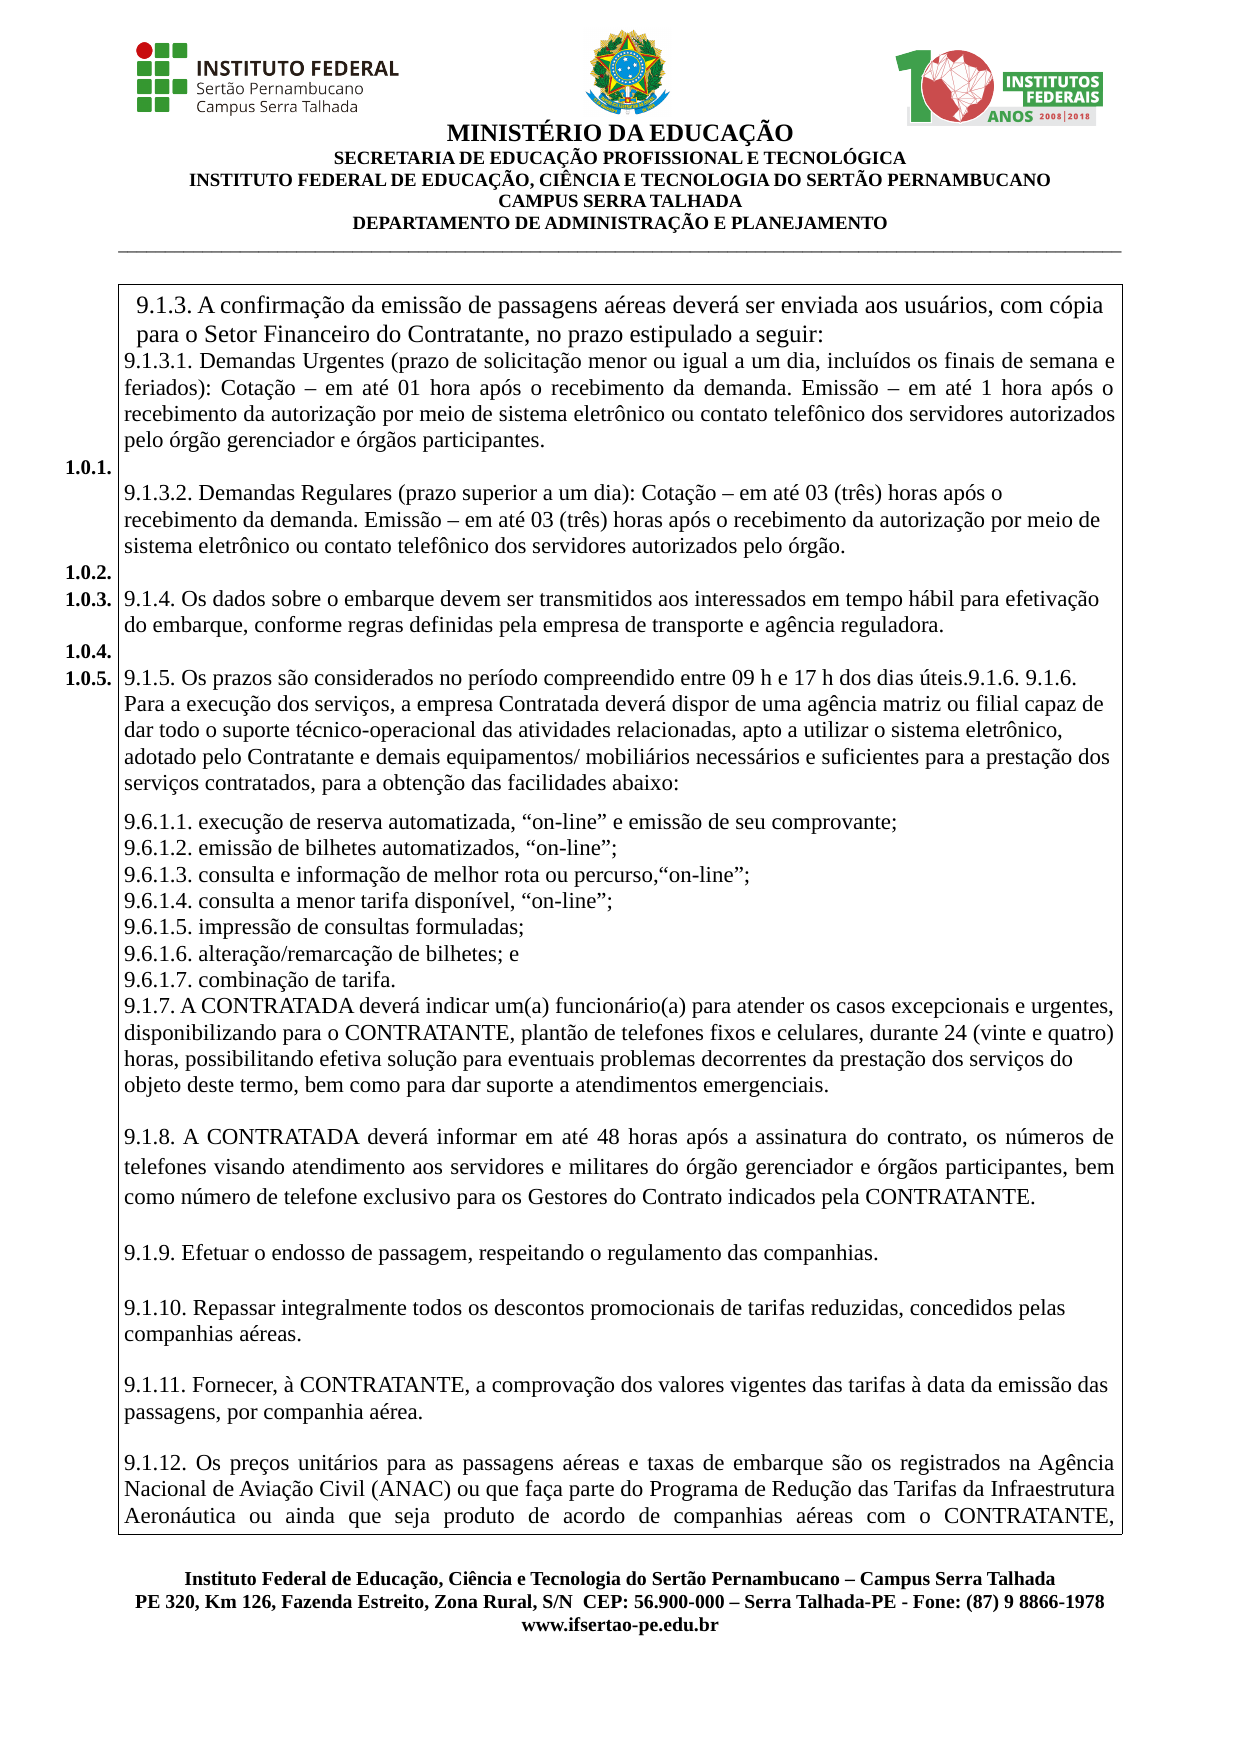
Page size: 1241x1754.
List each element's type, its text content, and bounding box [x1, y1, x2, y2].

picture [895, 50, 1103, 126]
picture [582, 27, 673, 117]
picture [136, 42, 399, 116]
table_cell 9.1.3. A confirmação da emissão de passagens aéreas deverá ser enviada aos usuários, com cópia para o Setor Financeiro do Contratante, no prazo estipulado a seguir: 9.1.3.1. Demandas Urgentes (prazo de solicitação menor ou igual a um dia, incluídos os finais de semana e feriados): Cotação – em até 01 hora após o recebimento da demanda. Emissão – em até 1 hora após o recebimento da autorização por meio de sistema eletrônico ou contato telefônico dos servidores autorizados pelo órgão gerenciador e órgãos participantes. 9.1.3.2. Demandas Regulares (prazo superior a um dia): Cotação – em até 03 (três) horas após o recebimento da demanda. Emissão – em até 03 (três) horas após o recebimento da autorização por meio de sistema eletrônico ou contato telefônico dos servidores autorizados pelo órgão. 9.1.4. Os dados sobre o embarque devem ser transmitidos aos interessados em tempo hábil para efetivação do embarque, conforme regras definidas pela empresa de transporte e agência reguladora. 9.1.5. Os prazos são considerados no período compreendido entre 09 h e 17 h dos dias úteis.9.1.6. 9.1.6. Para a execução dos serviços, a empresa Contratada deverá dispor de uma agência matriz ou filial capaz de dar todo o suporte técnico-operacional das atividades relacionadas, apto a utilizar o sistema eletrônico, adotado pelo Contratante e demais equipamentos/ mobiliários necessários e suficientes para a prestação dos serviços contratados, para a obtenção das facilidades abaixo: 9.6.1.1. execução de reserva automatizada, “on-line” e emissão de seu comprovante; 9.6.1.2. emissão de bilhetes automatizados, “on-line”; 9.6.1.3. consulta e informação de melhor rota ou percurso,“on-line”; 9.6.1.4. consulta a menor tarifa disponível, “on-line”; 9.6.1.5. impressão de consultas formuladas; 9.6.1.6. alteração/remarcação de bilhetes; e 9.6.1.7. combinação de tarifa. 9.1.7. A CONTRATADA deverá indicar um(a) funcionário(a) para atender os casos excepcionais e urgentes, disponibilizando para o CONTRATANTE, plantão de telefones fixos e celulares, durante 24 (vinte e quatro) horas, possibilitando efetiva solução para eventuais problemas decorrentes da prestação dos serviços do objeto deste termo, bem como para dar suporte a atendimentos emergenciais. 9.1.8. A CONTRATADA deverá informar em até 48 horas após a assinatura do contrato, os números de telefones visando atendimento aos servidores e militares do órgão gerenciador e órgãos participantes, bem como número de telefone exclusivo para os Gestores do Contrato indicados pela CONTRATANTE. 9.1.9. Efetuar o endosso de passagem, respeitando o regulamento das companhias. 9.1.10. Repassar integralmente todos os descontos promocionais de tarifas reduzidas, concedidos pelas companhias aéreas. 9.1.11. Fornecer, à CONTRATANTE, a comprovação dos valores vigentes das tarifas à data da emissão das passagens, por companhia aérea. 9.1.12. Os preços unitários para as passagens aéreas e taxas de embarque são os registrados na Agência Nacional de Aviação Civil (ANAC) ou que faça parte do Programa de Redução das Tarifas da Infraestrutura Aeronáutica ou ainda que seja produto de acordo de companhias aéreas com o CONTRATANTE, [119, 285, 1122, 1534]
